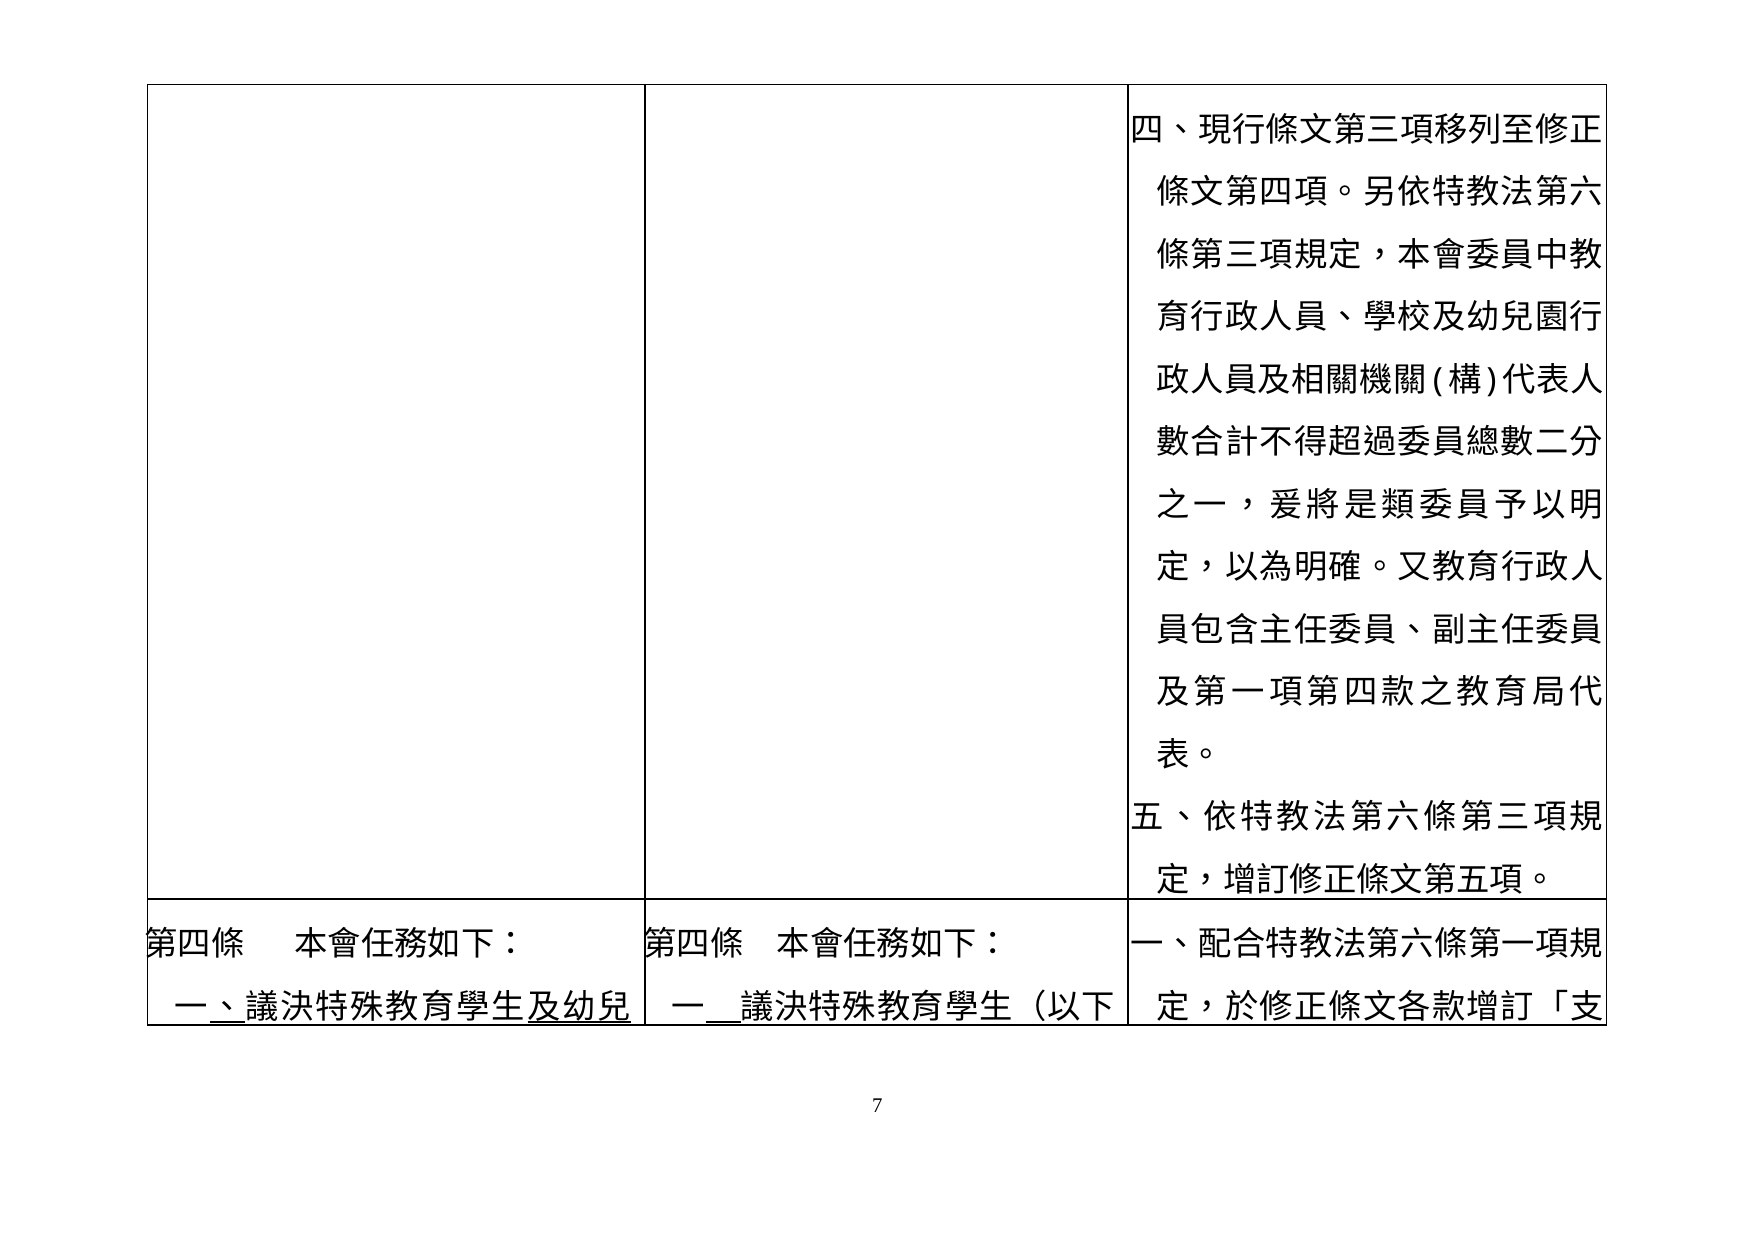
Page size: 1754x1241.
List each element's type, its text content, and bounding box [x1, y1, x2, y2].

table_cell [646, 85, 1127, 898]
table_cell 第四條 本會任務如下： 一 議決特殊教育學生（以下 [646, 900, 1127, 1024]
table_cell 第四條 本會任務如下： 一、議決特殊教育學生及幼兒（以下簡稱學生及幼兒）鑑定、就學安置（以下簡稱安置）、輔導及支持服務等事宜之實施方法及程序。 二、審議學生及幼兒鑑定、安置、輔導及支持服務等事宜之年度工作計畫等相關事項。 三、提供學生及幼兒鑑定、安置、輔導及支持服務等事宜工作資源配置之專業諮詢。 四、執行學生及幼兒鑑定、安置、輔導及支持服務等事宜之工作。 五、辦理其他有關學生及幼兒鑑定、安置、輔導及支持服務等事宜之事項。 [148, 900, 644, 1024]
table_cell 四、現行條文第三項移列至修正條文第四項。另依特教法第六條第三項規定，本會委員中教育行政人員、學校及幼兒園行政人員及相關機關(構)代表人數合計不得超過委員總數二分之一，爰將是類委員予以明定，以為明確。又教育行政人員包含主任委員、副主任委員及第一項第四款之教育局代表。 五、依特教法第六條第三項規定，增訂修正條文第五項。 [1129, 85, 1606, 898]
table_cell 一、配合特教法第六條第一項規定，於修正條文各款增訂「支 [1129, 900, 1606, 1024]
table_cell 第三條 臺北市特殊教育學生鑑定及就學輔導會（以下簡稱本會）置委員二十三人至三十三人，主任委員由教育局局長兼任，副主任委員一人，由教育局局長指派之教育局副局長兼任，其餘委員由教育局就下列人員聘(派)兼之： 一、臺北市政府社會局代表一人。 二、臺北市政府勞動局代表一人。 三、臺北市政府衛生局代表一人。 四、教育局代表二人。 五、學校及幼兒園行政人員。 六、特殊教育學者專家。 七、臺北市政府核准設立之教師及教保服務人員組織代表。 八、身心障礙及資賦優異者家長團體代表。 九、身心障礙與資賦優異學生及幼兒家長代表。 十、特殊教育相關專業人員。 十一、其他相關團體代表。 前項第九款學生及幼兒家長代表，該學生應具有學籍且未休學，該幼兒應在學。 第一項委員任期二年，任期屆滿得續聘(派)之；任期內因故出缺、喪失第一項各款身分或有不適當之行為經教育局解聘(派)時，得補行遴聘(派)至原任期屆滿之日止。但以機關或團體代表身分出任者，應隨其本職進退。 第一項委員中，主任委員、副主任委員及第一款至第五款委員人數，合計不得超過委員總數二分之一；任一性別人數不得少於委員總數三分之一。 本會委員名單，應予公告。 [148, 85, 644, 898]
